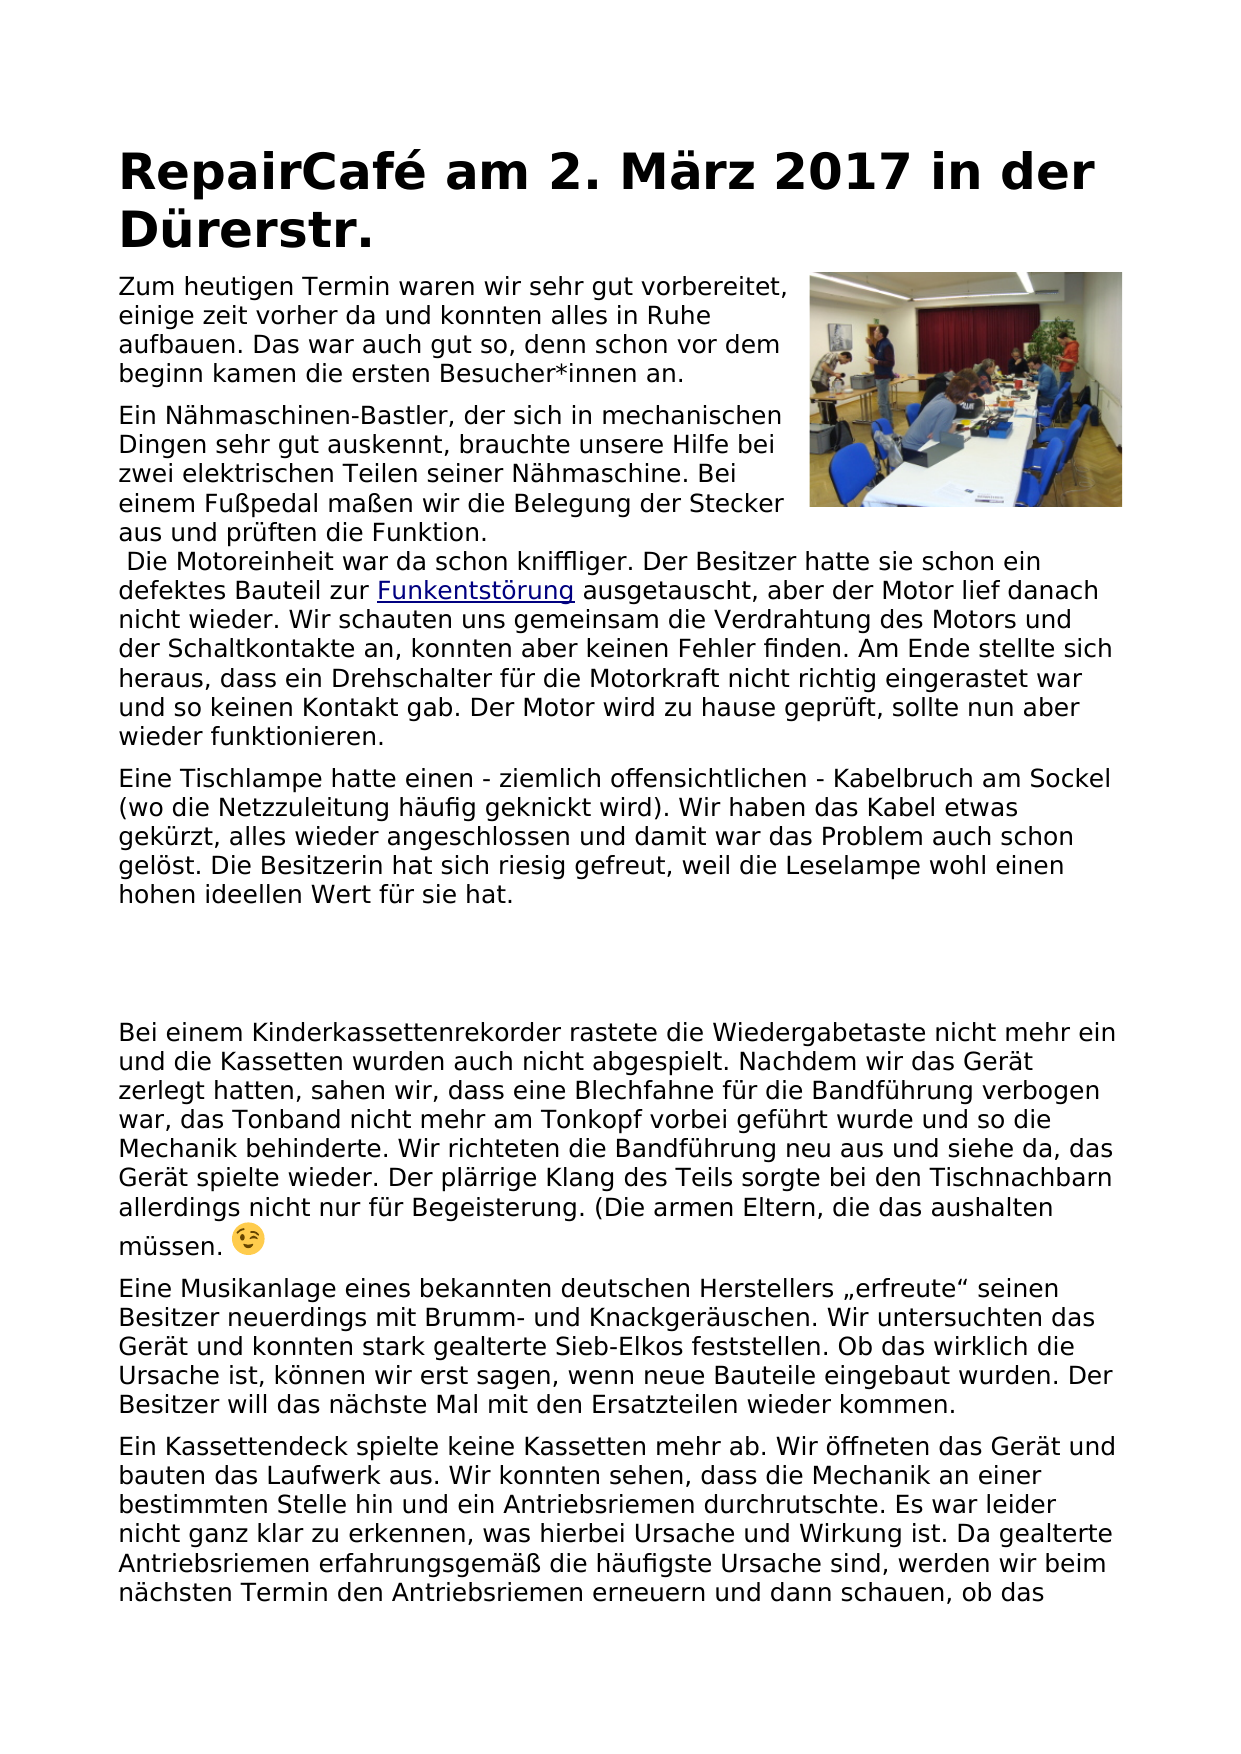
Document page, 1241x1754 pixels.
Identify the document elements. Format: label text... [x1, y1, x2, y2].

subtitle RepairCafé am 2. März 2017 in der Dürerstr. [118, 143, 1122, 259]
text Bei einem Kinderkassettenrekorder rastete die Wiedergabetaste nicht mehr ein und die Kassetten wurden auch nicht abgespielt. Nachdem wir das Gerät zerlegt hatten, sahen wir, dass eine Blechfahne für die Bandführung verbogen war, das Tonband nicht mehr am Tonkopf vorbei geführt wurde und so die Mechanik behinderte. Wir richteten die Bandführung neu aus und siehe da, das Gerät spielte wieder. Der plärrige Klang des Teils sorgte bei den Tischnachbarn allerdings nicht nur für Begeisterung. (Die armen Eltern, die das aushalten müssen. [118, 1018, 1122, 1261]
text Ein Nähmaschinen-Bastler, der sich in mechanischen Dingen sehr gut auskennt, brauchte unsere Hilfe bei zwei elektrischen Teilen seiner Nähmaschine. Bei einem Fußpedal maßen wir die Belegung der Stecker aus und prüften die Funktion. Die Motoreinheit war da schon kniffliger. Der Besitzer hatte sie schon ein defektes Bauteil zur Funkentstörung ausgetauscht, aber der Motor lief danach nicht wieder. Wir schauten uns gemeinsam die Verdrahtung des Motors und der Schaltkontakte an, konnten aber keinen Fehler finden. Am Ende stellte sich heraus, dass ein Drehschalter für die Motorkraft nicht richtig eingerastet war und so keinen Kontakt gab. Der Motor wird zu hause geprüft, sollte nun aber wieder funktionieren. [118, 401, 1122, 751]
text Eine Musikanlage eines bekannten deutschen Herstellers „erfreute“ seinen Besitzer neuerdings mit Brumm- und Knackgeräuschen. Wir untersuchten das Gerät und konnten stark gealterte Sieb-Elkos feststellen. Ob das wirklich die Ursache ist, können wir erst sagen, wenn neue Bauteile eingebaut wurden. Der Besitzer will das nächste Mal mit den Ersatzteilen wieder kommen. [118, 1274, 1122, 1420]
text Ein Kassettendeck spielte keine Kassetten mehr ab. Wir öffneten das Gerät und bauten das Laufwerk aus. Wir konnten sehen, dass die Mechanik an einer bestimmten Stelle hin und ein Antriebsriemen durchrutschte. Es war leider nicht ganz klar zu erkennen, was hierbei Ursache und Wirkung ist. Da gealterte Antriebsriemen erfahrungsgemäß die häufigste Ursache sind, werden wir beim nächsten Termin den Antriebsriemen erneuern und dann schauen, ob das [118, 1432, 1122, 1607]
text Zum heutigen Termin waren wir sehr gut vorbereitet, einige zeit vorher da und konnten alles in Ruhe aufbauen. Das war auch gut so, denn schon vor dem beginn kamen die ersten Besucher*innen an. [118, 272, 809, 389]
text Eine Tischlampe hatte einen - ziemlich offensichtlichen - Kabelbruch am Sockel (wo die Netzzuleitung häufig geknickt wird). Wir haben das Kabel etwas gekürzt, alles wieder angeschlossen und damit war das Problem auch schon gelöst. Die Besitzerin hat sich riesig gefreut, weil die Leselampe wohl einen hohen ideellen Wert für sie hat. [118, 764, 1122, 909]
picture [809, 272, 1123, 507]
